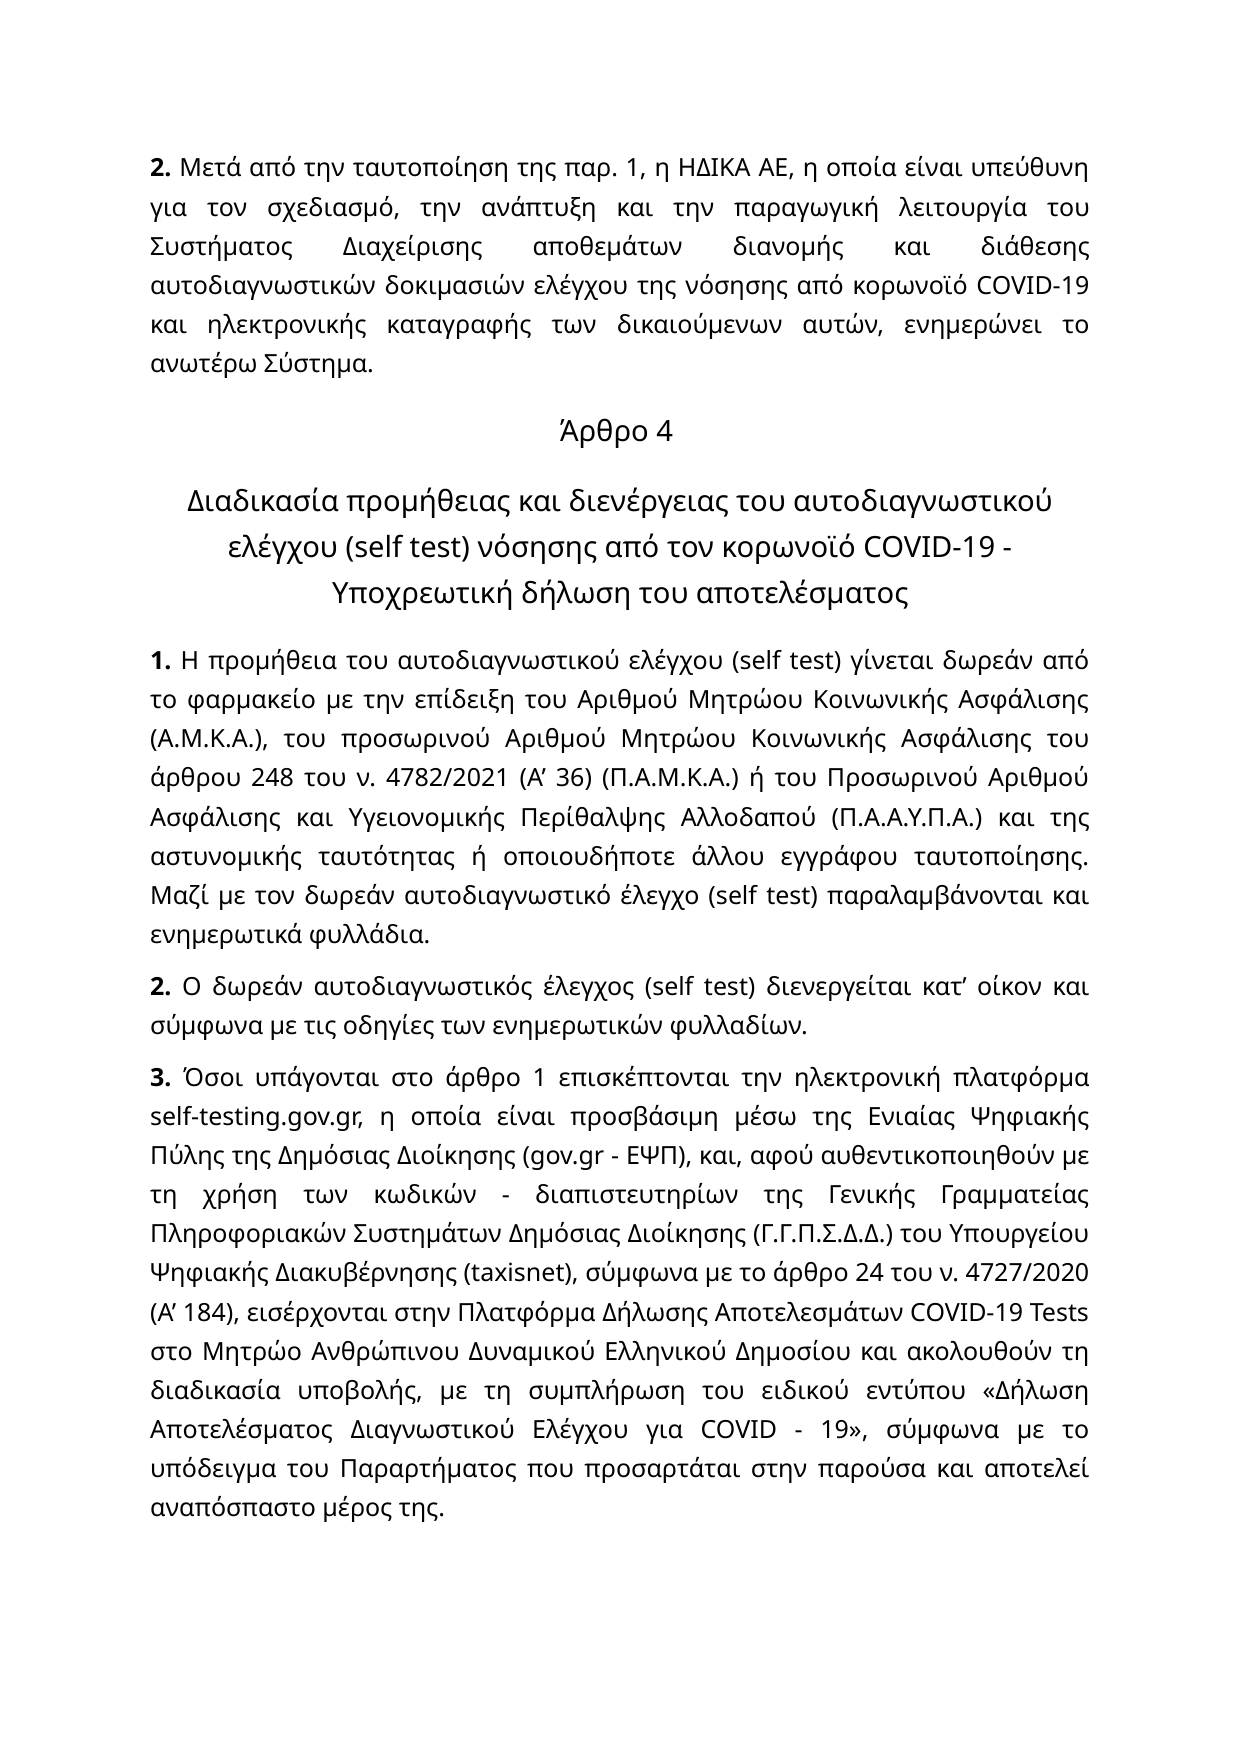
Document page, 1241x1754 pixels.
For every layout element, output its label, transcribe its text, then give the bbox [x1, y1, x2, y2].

subtitle Διαδικασία προμήθειας και διενέργειας του αυτοδιαγνωστικού ελέγχου (self test) νόσησης από τον κορωνοϊό COVID-19 - Υποχρεωτική δήλωση του αποτελέσματος [150, 481, 1090, 612]
text 3. Όσοι υπάγονται στο άρθρο 1 επισκέπτονται την ηλεκτρονική πλατφόρμα self-testing.gov.gr, η οποία είναι προσβάσιμη μέσω της Ενιαίας Ψηφιακής Πύλης της Δημόσιας Διοίκησης (gov.gr - ΕΨΠ), και, αφού αυθεντικοποιηθούν με τη χρήση των κωδικών - διαπιστευτηρίων της Γενικής Γραμματείας Πληροφοριακών Συστημάτων Δημόσιας Διοίκησης (Γ.Γ.Π.Σ.Δ.Δ.) του Υπουργείου Ψηφιακής Διακυβέρνησης (taxisnet), σύμφωνα με το άρθρο 24 του ν. 4727/2020 (Α’ 184), εισέρχονται στην Πλατφόρμα Δήλωσης Αποτελεσμάτων COVID-19 Tests στο Μητρώο Ανθρώπινου Δυναμικού Ελληνικού Δημοσίου και ακολουθούν τη διαδικασία υποβολής, με τη συμπλήρωση του ειδικού εντύπου «Δήλωση Αποτελέσματος Διαγνωστικού Ελέγχου για COVID - 19», σύμφωνα με το υπόδειγμα του Παραρτήματος που προσαρτάται στην παρούσα και αποτελεί αναπόσπαστο μέρος της. [150, 1059, 1090, 1524]
text 2. Μετά από την ταυτοποίηση της παρ. 1, η ΗΔΙΚΑ ΑΕ, η οποία είναι υπεύθυνη για τον σχεδιασμό, την ανάπτυξη και την παραγωγική λειτουργία του Συστήματος Διαχείρισης αποθεμάτων διανομής και διάθεσης αυτοδιαγνωστικών δοκιμασιών ελέγχου της νόσησης από κορωνοϊό COVID-19 και ηλεκτρονικής καταγραφής των δικαιούμενων αυτών, ενημερώνει το ανωτέρω Σύστημα. [150, 150, 1090, 380]
text 1. Η προμήθεια του αυτοδιαγνωστικού ελέγχου (self test) γίνεται δωρεάν από το φαρμακείο με την επίδειξη του Αριθμού Μητρώου Κοινωνικής Ασφάλισης (Α.Μ.Κ.Α.), του προσωρινού Αριθμού Μητρώου Κοινωνικής Ασφάλισης του άρθρου 248 του ν. 4782/2021 (Α’ 36) (Π.Α.Μ.Κ.Α.) ή του Προσωρινού Αριθμού Ασφάλισης και Υγειονομικής Περίθαλψης Αλλοδαπού (Π.Α.Α.Υ.Π.Α.) και της αστυνομικής ταυτότητας ή οποιουδήποτε άλλου εγγράφου ταυτοποίησης. Μαζί με τον δωρεάν αυτοδιαγνωστικό έλεγχο (self test) παραλαμβάνονται και ενημερωτικά φυλλάδια. [150, 642, 1090, 951]
subtitle Άρθρο 4 [150, 410, 1090, 450]
text 2. Ο δωρεάν αυτοδιαγνωστικός έλεγχος (self test) διενεργείται κατ’ οίκον και σύμφωνα με τις οδηγίες των ενημερωτικών φυλλαδίων. [150, 968, 1090, 1042]
